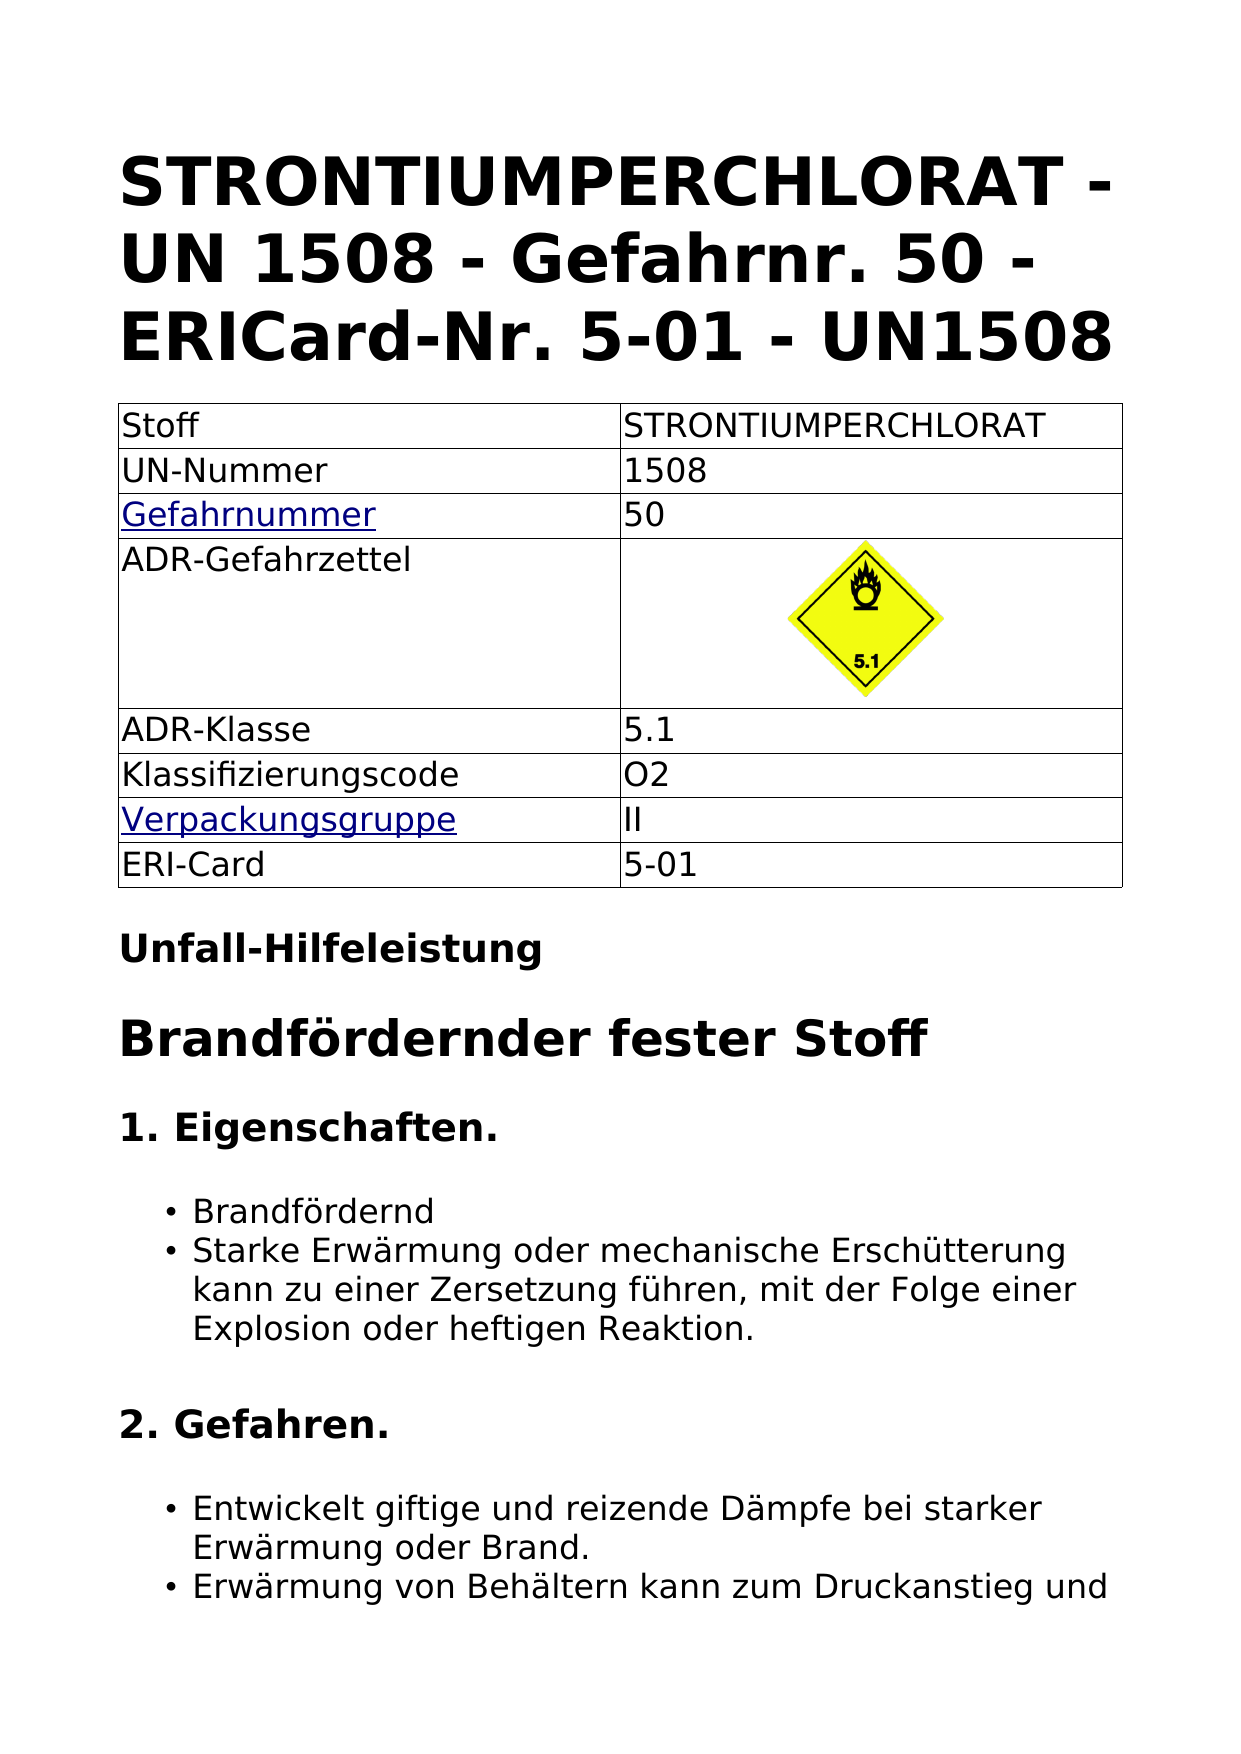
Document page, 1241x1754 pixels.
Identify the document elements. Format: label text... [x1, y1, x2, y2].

list Brandfördernd [177, 1192, 1122, 1231]
subtitle Unfall-Hilfeleistung [118, 927, 1122, 972]
table_cell ERI-Card [119, 843, 620, 887]
table_cell 5.1 [621, 709, 1122, 752]
table_cell 50 [621, 494, 1122, 538]
table_cell ADR-Gefahrzettel [119, 539, 620, 708]
table_cell Gefahrnummer [119, 494, 620, 538]
picture [787, 540, 944, 697]
subtitle 2. Gefahren. [118, 1402, 1122, 1447]
subtitle STRONTIUMPERCHLORAT - UN 1508 - Gefahrnr. 50 - ERICard-Nr. 5-01 - UN1508 [118, 143, 1122, 376]
list Entwickelt giftige und reizende Dämpfe bei starker Erwärmung oder Brand. [177, 1489, 1122, 1567]
list Starke Erwärmung oder mechanische Erschütterung kann zu einer Zersetzung führen, mit der Folge einer Explosion oder heftigen Reaktion. [177, 1231, 1122, 1348]
table_cell 1508 [621, 449, 1122, 493]
table_header Stoff [119, 404, 620, 448]
table_header STRONTIUMPERCHLORAT [621, 404, 1122, 448]
table_cell II [621, 798, 1122, 842]
table_cell 5-01 [621, 843, 1122, 887]
table_cell ADR-Klasse [119, 709, 620, 752]
table_cell Verpackungsgruppe [119, 798, 620, 842]
subtitle 1. Eigenschaften. [118, 1105, 1122, 1150]
table_cell UN-Nummer [119, 449, 620, 493]
subtitle Brandfördernder fester Stoff [118, 1009, 1122, 1068]
table_cell Klassifizierungscode [119, 754, 620, 797]
table_cell O2 [621, 754, 1122, 797]
list Erwärmung von Behältern kann zum Druckanstieg und [177, 1567, 1122, 1606]
table_cell [621, 539, 1122, 708]
